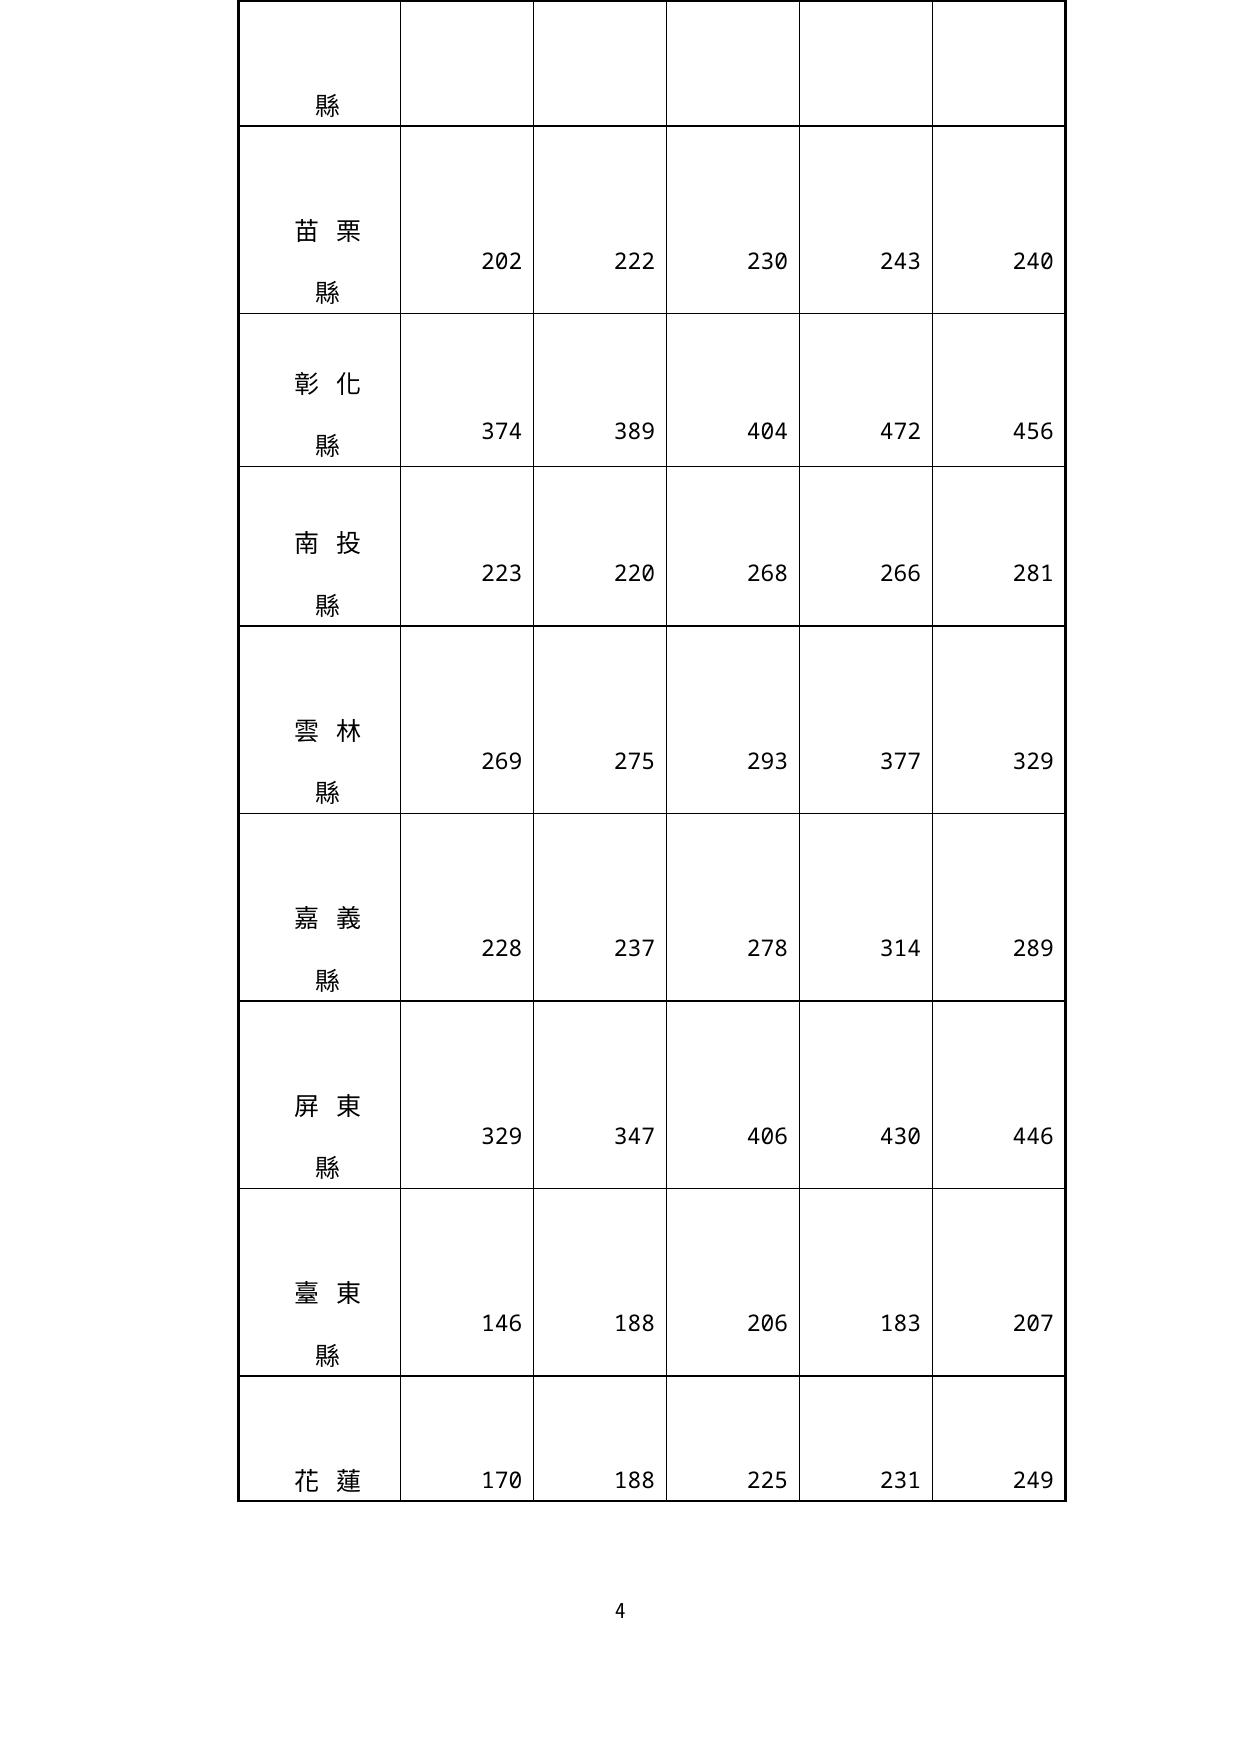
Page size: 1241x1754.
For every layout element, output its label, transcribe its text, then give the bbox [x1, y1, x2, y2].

table_cell 彰化縣 [240, 314, 400, 466]
table_cell 293 [667, 627, 799, 812]
table_cell 嘉義縣 [240, 814, 400, 1000]
table_cell 臺東縣 [240, 1189, 400, 1375]
table_cell 222 [534, 127, 666, 312]
table_cell [401, 2, 533, 125]
table_cell 220 [534, 467, 666, 625]
table_cell 269 [401, 627, 533, 812]
table_cell 289 [933, 814, 1064, 1000]
table_cell 472 [800, 314, 932, 466]
table_cell 268 [667, 467, 799, 625]
table_cell 188 [534, 1377, 666, 1500]
table_cell 183 [800, 1189, 932, 1375]
table_cell 374 [401, 314, 533, 466]
table_cell 329 [933, 627, 1064, 812]
table_cell 屏東縣 [240, 1002, 400, 1187]
table_cell 266 [800, 467, 932, 625]
table_cell 南投縣 [240, 467, 400, 625]
table_cell 188 [534, 1189, 666, 1375]
table_cell 170 [401, 1377, 533, 1500]
table_cell 377 [800, 627, 932, 812]
table_cell 446 [933, 1002, 1064, 1187]
table_cell 249 [933, 1377, 1064, 1500]
table_cell 223 [401, 467, 533, 625]
table_cell 389 [534, 314, 666, 466]
table_cell 329 [401, 1002, 533, 1187]
table_cell 花蓮 [240, 1377, 400, 1500]
table_cell 231 [800, 1377, 932, 1500]
table_cell 281 [933, 467, 1064, 625]
table_cell 225 [667, 1377, 799, 1500]
table_cell 278 [667, 814, 799, 1000]
table_cell 237 [534, 814, 666, 1000]
table_cell 228 [401, 814, 533, 1000]
table_cell 240 [933, 127, 1064, 312]
table_cell 275 [534, 627, 666, 812]
table_cell 縣 [240, 2, 400, 125]
table_cell [800, 2, 932, 125]
table_cell 雲林縣 [240, 627, 400, 812]
table_cell 314 [800, 814, 932, 1000]
table_cell 406 [667, 1002, 799, 1187]
table_cell 苗栗縣 [240, 127, 400, 312]
table_cell 146 [401, 1189, 533, 1375]
table_cell 347 [534, 1002, 666, 1187]
table_cell [933, 2, 1064, 125]
table_cell 404 [667, 314, 799, 466]
table_cell 207 [933, 1189, 1064, 1375]
table_cell 430 [800, 1002, 932, 1187]
table_cell 202 [401, 127, 533, 312]
table_cell 243 [800, 127, 932, 312]
table_cell 206 [667, 1189, 799, 1375]
table_cell [667, 2, 799, 125]
table_cell 230 [667, 127, 799, 312]
table_cell [534, 2, 666, 125]
table_cell 456 [933, 314, 1064, 466]
